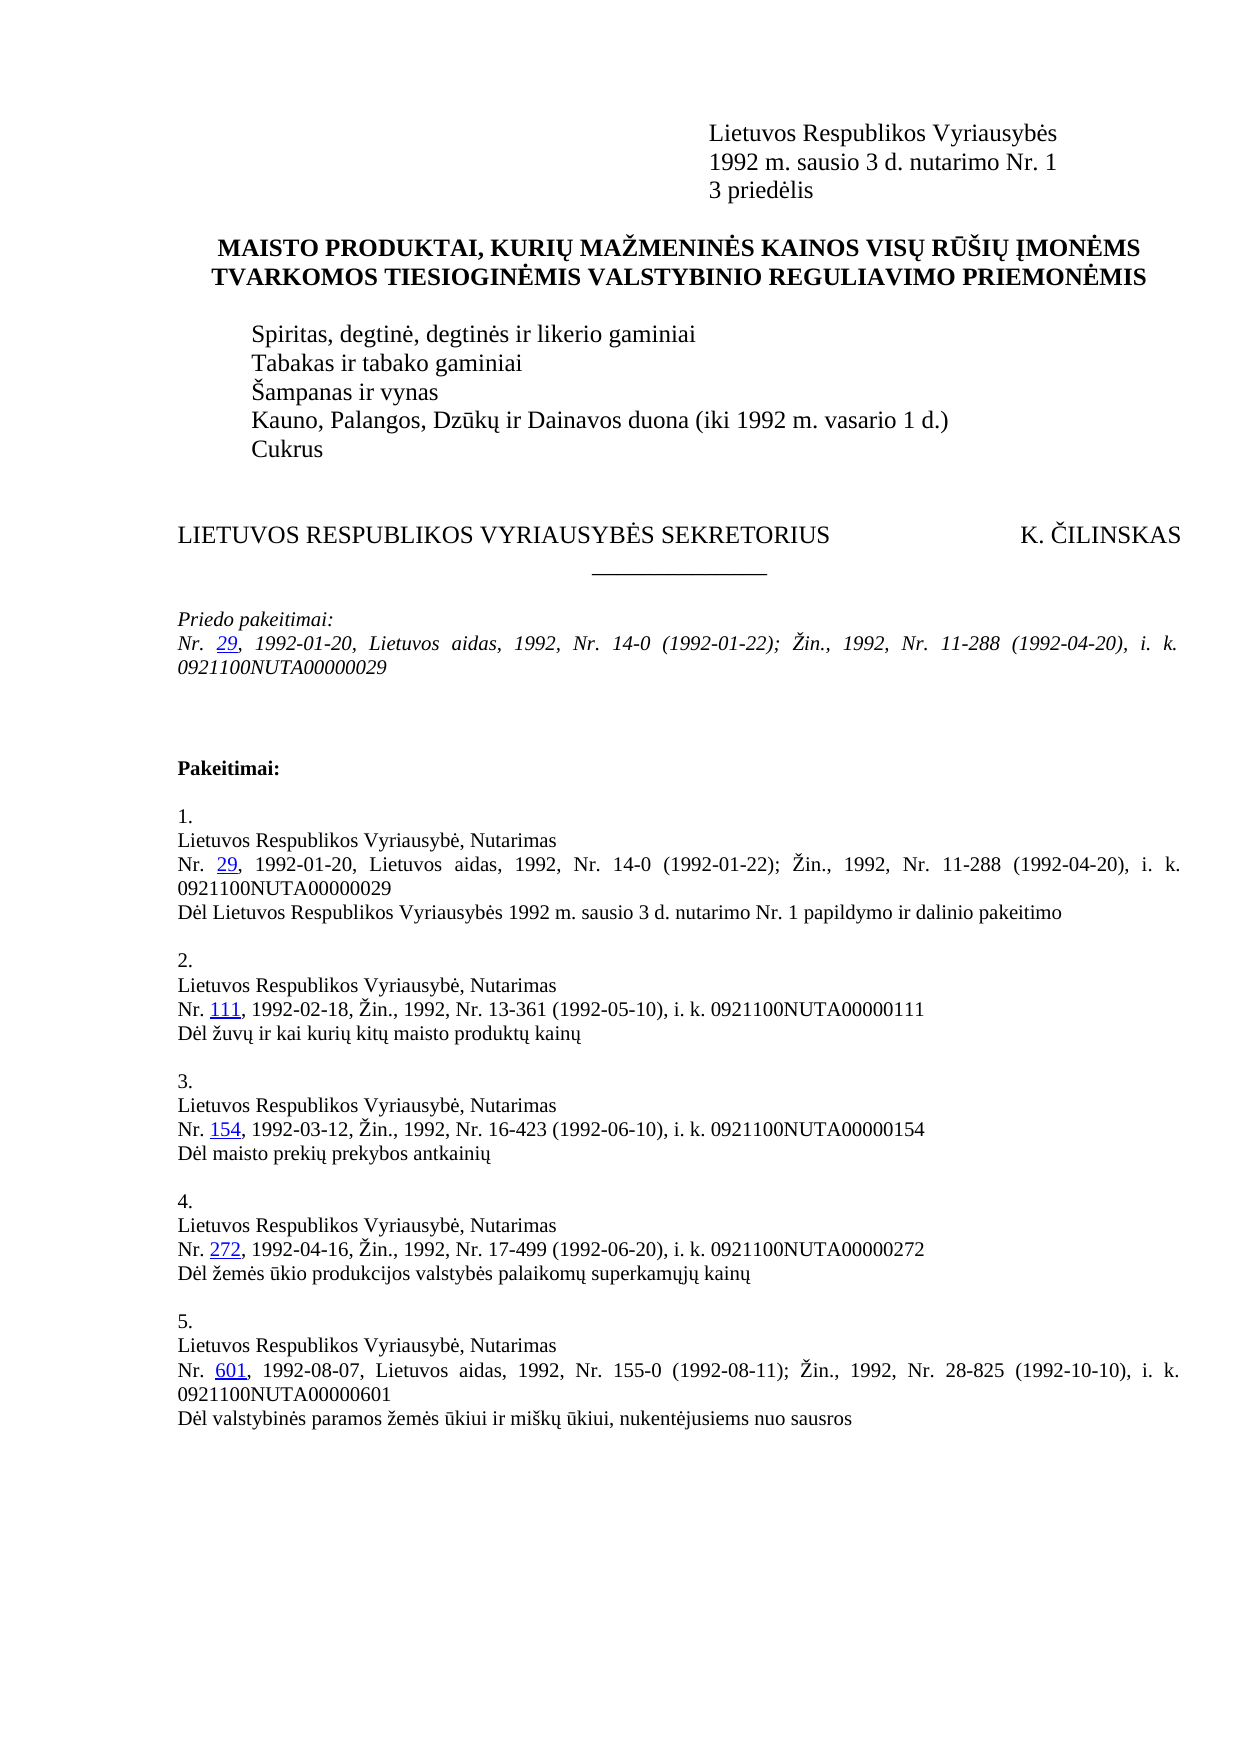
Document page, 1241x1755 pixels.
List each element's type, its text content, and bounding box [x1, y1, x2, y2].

text Lietuvos Respublikos Vyriausybė, Nutarimas [177, 972, 1181, 997]
text Lietuvos Respublikos Vyriausybės [177, 118, 1181, 147]
text Lietuvos Respublikos Vyriausybė, Nutarimas [177, 1213, 1181, 1237]
text Spiritas, degtinė, degtinės ir likerio gaminiai [177, 319, 1181, 348]
text 4. [177, 1189, 1181, 1213]
text Pakeitimai: [177, 756, 1181, 780]
text 2. [177, 948, 1181, 972]
text 3. [177, 1069, 1181, 1093]
text Tabakas ir tabako gaminiai [177, 348, 1181, 377]
text Šampanas ir vynas [177, 377, 1181, 406]
text Nr. 272, 1992-04-16, Žin., 1992, Nr. 17-499 (1992-06-20), i. k. 0921100NUTA00000272 [177, 1237, 1181, 1261]
text Nr. 154, 1992-03-12, Žin., 1992, Nr. 16-423 (1992-06-10), i. k. 0921100NUTA00000154 [177, 1117, 1181, 1141]
text Dėl valstybinės paramos žemės ūkiui ir miškų ūkiui, nukentėjusiems nuo sausros [177, 1406, 1181, 1430]
text ______________ [177, 549, 1181, 578]
text Nr. 601, 1992-08-07, Lietuvos aidas, 1992, Nr. 155-0 (1992-08-11); Žin., 1992, Nr. 28-825 (1992-10-10), i. k. 0921100NUTA00000601 [177, 1357, 1181, 1406]
text Dėl žemės ūkio produkcijos valstybės palaikomų superkamųjų kainų [177, 1261, 1181, 1285]
text 5. [177, 1309, 1181, 1333]
text MAISTO PRODUKTAI, KURIŲ MAŽMENINĖS KAINOS VISŲ RŪŠIŲ ĮMONĖMS [177, 233, 1181, 262]
text Dėl žuvų ir kai kurių kitų maisto produktų kainų [177, 1021, 1181, 1045]
text Lietuvos Respublikos Vyriausybė, Nutarimas [177, 828, 1181, 852]
text TVARKOMOS TIESIOGINĖMIS VALSTYBINIO REGULIAVIMO PRIEMONĖMIS [177, 262, 1181, 291]
text 3 priedėlis [177, 176, 1181, 204]
text Dėl maisto prekių prekybos antkainių [177, 1141, 1181, 1165]
text Nr. 29, 1992-01-20, Lietuvos aidas, 1992, Nr. 14-0 (1992-01-22); Žin., 1992, Nr. 11-288 (1992-04-20), i. k. 0921100NUTA00000029 [177, 852, 1181, 900]
text Cukrus [177, 434, 1181, 463]
text Kauno, Palangos, Dzūkų ir Dainavos duona (iki 1992 m. vasario 1 d.) [177, 406, 1181, 434]
text Lietuvos Respublikos Vyriausybė, Nutarimas [177, 1093, 1181, 1117]
text 1992 m. sausio 3 d. nutarimo Nr. 1 [177, 147, 1181, 176]
text Priedo pakeitimai: [177, 607, 1181, 631]
text Dėl Lietuvos Respublikos Vyriausybės 1992 m. sausio 3 d. nutarimo Nr. 1 papildymo ir dalinio pakeitimo [177, 900, 1181, 924]
text LIETUVOS RESPUBLIKOS VYRIAUSYBĖS SEKRETORIUS K. ČILINSKAS [177, 521, 1181, 549]
text Nr. 29, 1992-01-20, Lietuvos aidas, 1992, Nr. 14-0 (1992-01-22); Žin., 1992, Nr. 11-288 (1992-04-20), i. k. 0921100NUTA00000029 [177, 631, 1181, 679]
text Nr. 111, 1992-02-18, Žin., 1992, Nr. 13-361 (1992-05-10), i. k. 0921100NUTA00000111 [177, 997, 1181, 1021]
text Lietuvos Respublikos Vyriausybė, Nutarimas [177, 1333, 1181, 1357]
text 1. [177, 804, 1181, 828]
